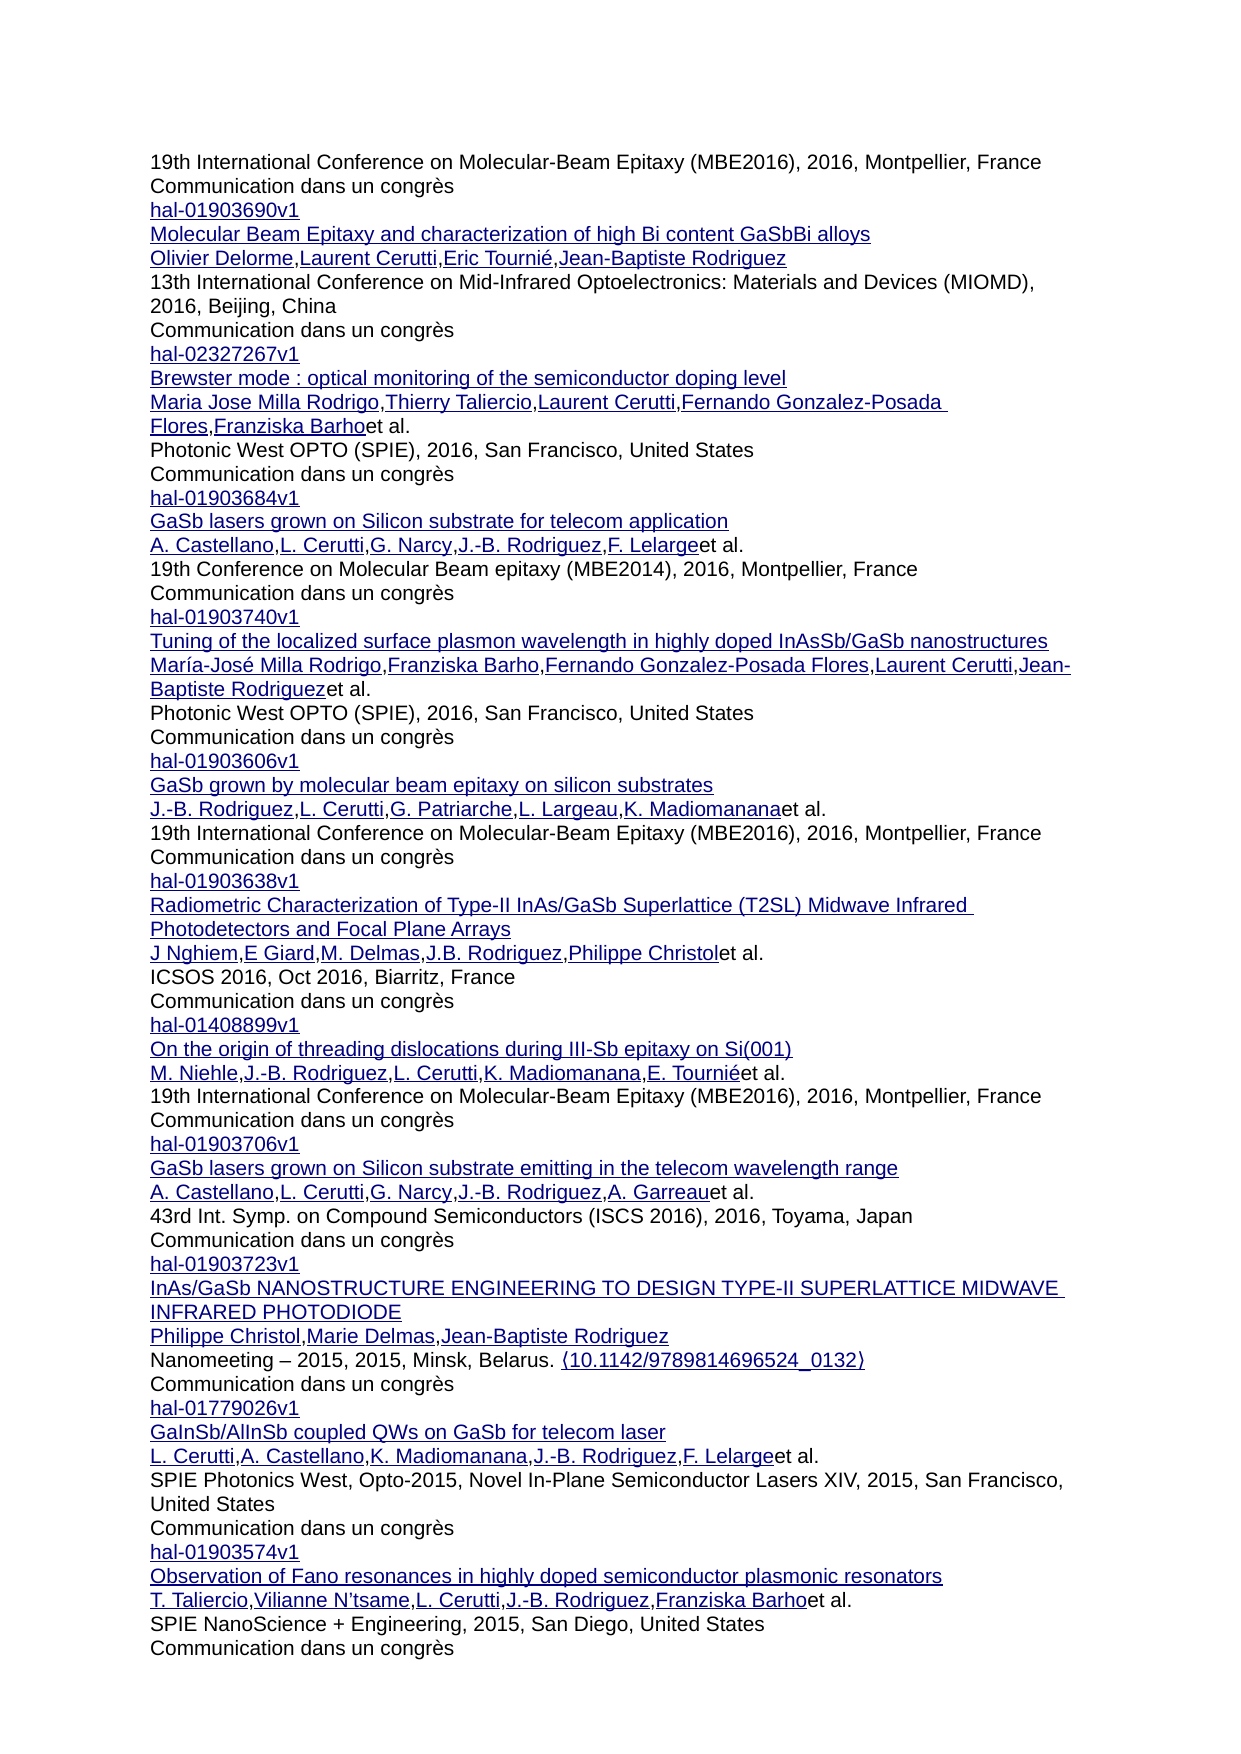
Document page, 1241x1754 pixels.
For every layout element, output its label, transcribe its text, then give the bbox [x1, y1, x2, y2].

table_cell Molecular Beam Epitaxy and characterization of high Bi content GaSbBi alloys Olivier Delorme,Laurent Cerutti,Eric Tournié,Jean-Baptiste Rodriguez 13th International Conference on Mid-Infrared Optoelectronics: Materials and Devices (MIOMD), 2016, Beijing, China Communication dans un congrès hal-02327267v1 [150, 222, 1090, 366]
table_cell 19th International Conference on Molecular-Beam Epitaxy (MBE2016), 2016, Montpellier, France Communication dans un congrès hal-01903690v1 [150, 150, 1090, 222]
table_cell On the origin of threading dislocations during III-Sb epitaxy on Si(001) M. Niehle,J.-B. Rodriguez,L. Cerutti,K. Madiomanana,E. Tourniéet al. 19th International Conference on Molecular-Beam Epitaxy (MBE2016), 2016, Montpellier, France Communication dans un congrès hal-01903706v1 [150, 1036, 1090, 1156]
table_cell InAs/GaSb NANOSTRUCTURE ENGINEERING TO DESIGN TYPE-II SUPERLATTICE MIDWAVE INFRARED PHOTODIODE Philippe Christol,Marie Delmas,Jean-Baptiste Rodriguez Nanomeeting – 2015, 2015, Minsk, Belarus. ⟨10.1142/9789814696524_0132⟩ Communication dans un congrès hal-01779026v1 [150, 1276, 1090, 1420]
table_cell Observation of Fano resonances in highly doped semiconductor plasmonic resonators T. Taliercio,Vilianne N’tsame,L. Cerutti,J.-B. Rodriguez,Franziska Barhoet al. SPIE NanoScience + Engineering, 2015, San Diego, United States Communication dans un congrès [150, 1564, 1090, 1659]
table_cell GaSb lasers grown on Silicon substrate emitting in the telecom wavelength range A. Castellano,L. Cerutti,G. Narcy,J.-B. Rodriguez,A. Garreauet al. 43rd Int. Symp. on Compound Semiconductors (ISCS 2016), 2016, Toyama, Japan Communication dans un congrès hal-01903723v1 [150, 1156, 1090, 1276]
table_cell Brewster mode : optical monitoring of the semiconductor doping level Maria Jose Milla Rodrigo,Thierry Taliercio,Laurent Cerutti,Fernando Gonzalez-Posada Flores,Franziska Barhoet al. Photonic West OPTO (SPIE), 2016, San Francisco, United States Communication dans un congrès hal-01903684v1 [150, 366, 1090, 509]
table_cell GaSb grown by molecular beam epitaxy on silicon substrates J.-B. Rodriguez,L. Cerutti,G. Patriarche,L. Largeau,K. Madiomananaet al. 19th International Conference on Molecular-Beam Epitaxy (MBE2016), 2016, Montpellier, France Communication dans un congrès hal-01903638v1 [150, 773, 1090, 893]
table_cell Radiometric Characterization of Type-II InAs/GaSb Superlattice (T2SL) Midwave Infrared Photodetectors and Focal Plane Arrays J Nghiem,E Giard,M. Delmas,J.B. Rodriguez,Philippe Christolet al. ICSOS 2016, Oct 2016, Biarritz, France Communication dans un congrès hal-01408899v1 [150, 893, 1090, 1036]
table_cell Tuning of the localized surface plasmon wavelength in highly doped InAsSb/GaSb nanostructures María-José Milla Rodrigo,Franziska Barho,Fernando Gonzalez-Posada Flores,Laurent Cerutti,Jean-Baptiste Rodriguezet al. Photonic West OPTO (SPIE), 2016, San Francisco, United States Communication dans un congrès hal-01903606v1 [150, 629, 1090, 773]
table_cell GaInSb/AlInSb coupled QWs on GaSb for telecom laser L. Cerutti,A. Castellano,K. Madiomanana,J.-B. Rodriguez,F. Lelargeet al. SPIE Photonics West, Opto-2015, Novel In-Plane Semiconductor Lasers XIV, 2015, San Francisco, United States Communication dans un congrès hal-01903574v1 [150, 1420, 1090, 1563]
table_cell GaSb lasers grown on Silicon substrate for telecom application A. Castellano,L. Cerutti,G. Narcy,J.-B. Rodriguez,F. Lelargeet al. 19th Conference on Molecular Beam epitaxy (MBE2014), 2016, Montpellier, France Communication dans un congrès hal-01903740v1 [150, 509, 1090, 629]
